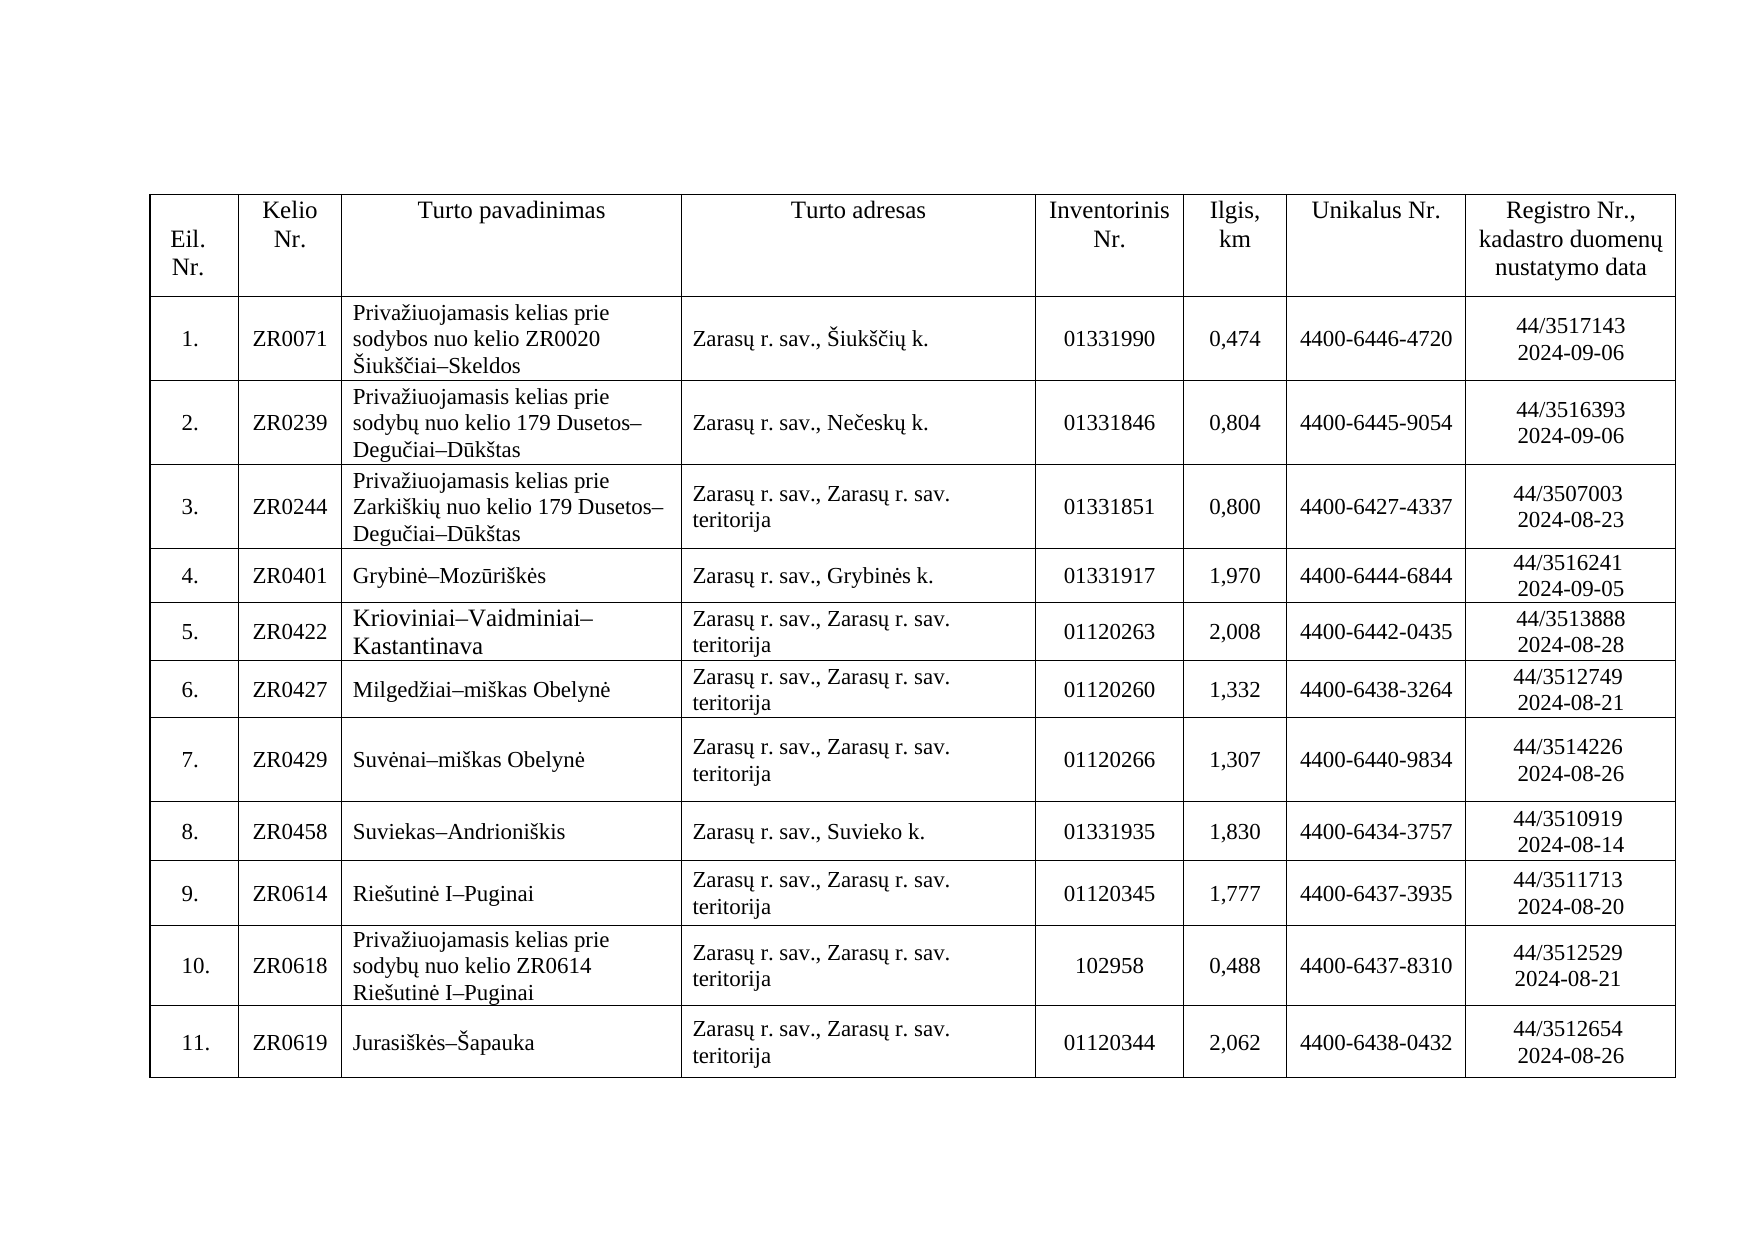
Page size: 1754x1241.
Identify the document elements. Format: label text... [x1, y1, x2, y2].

table_cell 8. [151, 802, 238, 860]
table_cell 01120345 [1036, 861, 1183, 925]
table_cell 1,830 [1184, 802, 1286, 860]
table_cell 4400-6446-4720 [1287, 297, 1465, 380]
table_cell Zarasų r. sav., Zarasų r. sav. teritorija [682, 718, 1035, 801]
table_header Turto pavadinimas [342, 195, 681, 296]
table_cell 7. [151, 718, 238, 801]
table_cell 4. [151, 549, 238, 602]
table_cell ZR0239 [239, 381, 341, 464]
table_cell ZR0619 [239, 1006, 341, 1077]
table_cell Zarasų r. sav., Suvieko k. [682, 802, 1035, 860]
table_cell 44/3516241 2024-09-05 [1466, 549, 1675, 602]
table_cell 4400-6444-6844 [1287, 549, 1465, 602]
table_cell 4400-6434-3757 [1287, 802, 1465, 860]
table_header Kelio Nr. [239, 195, 341, 296]
table_cell Zarasų r. sav., Zarasų r. sav. teritorija [682, 926, 1035, 1005]
table_cell Milgedžiai–miškas Obelynė [342, 661, 681, 717]
table_cell Privažiuojamasis kelias prie sodybos nuo kelio ZR0020 Šiukščiai–Skeldos [342, 297, 681, 380]
table_cell ZR0422 [239, 603, 341, 660]
table_cell 4400-6438-0432 [1287, 1006, 1465, 1077]
table_cell 1,332 [1184, 661, 1286, 717]
table_cell Zarasų r. sav., Zarasų r. sav. teritorija [682, 661, 1035, 717]
table_cell 44/3512529 2024-08-21 [1466, 926, 1675, 1005]
table_cell 5. [151, 603, 238, 660]
table_cell 4400-6442-0435 [1287, 603, 1465, 660]
table_cell 01120260 [1036, 661, 1183, 717]
table_cell ZR0401 [239, 549, 341, 602]
table_cell 01331851 [1036, 465, 1183, 548]
table_cell 4400-6427-4337 [1287, 465, 1465, 548]
table_cell ZR0071 [239, 297, 341, 380]
table_cell Suvėnai–miškas Obelynė [342, 718, 681, 801]
table_cell 4400-6438-3264 [1287, 661, 1465, 717]
table_cell 4400-6445-9054 [1287, 381, 1465, 464]
table_cell 1. [151, 297, 238, 380]
table_cell Privažiuojamasis kelias prie sodybų nuo kelio 179 Dusetos–Degučiai–Dūkštas [342, 381, 681, 464]
table_cell 01120266 [1036, 718, 1183, 801]
table_cell ZR0429 [239, 718, 341, 801]
table_cell 01331917 [1036, 549, 1183, 602]
table_cell ZR0458 [239, 802, 341, 860]
table_header Unikalus Nr. [1287, 195, 1465, 296]
table_cell 1,970 [1184, 549, 1286, 602]
table_cell Privažiuojamasis kelias prie Zarkiškių nuo kelio 179 Dusetos–Degučiai–Dūkštas [342, 465, 681, 548]
table_cell 44/3510919 2024-08-14 [1466, 802, 1675, 860]
table_cell Zarasų r. sav., Nečeskų k. [682, 381, 1035, 464]
table_cell 2,062 [1184, 1006, 1286, 1077]
table_cell 2,008 [1184, 603, 1286, 660]
table_cell 01120344 [1036, 1006, 1183, 1077]
table_header Registro Nr., kadastro duomenų nustatymo data [1466, 195, 1675, 296]
table_cell 0,474 [1184, 297, 1286, 380]
table_cell Suviekas–Andrioniškis [342, 802, 681, 860]
table_cell Krioviniai–Vaidminiai–Kastantinava [342, 603, 681, 660]
table_cell 44/3517143 2024-09-06 [1466, 297, 1675, 380]
table_cell 11. [151, 1006, 238, 1077]
table_cell 4400-6437-8310 [1287, 926, 1465, 1005]
table_cell 44/3516393 2024-09-06 [1466, 381, 1675, 464]
table_cell 01120263 [1036, 603, 1183, 660]
table_cell 1,777 [1184, 861, 1286, 925]
table_cell Zarasų r. sav., Zarasų r. sav. teritorija [682, 1006, 1035, 1077]
table_cell 9. [151, 861, 238, 925]
table_cell Privažiuojamasis kelias prie sodybų nuo kelio ZR0614 Riešutinė I–Puginai [342, 926, 681, 1005]
table_cell ZR0427 [239, 661, 341, 717]
table_cell Zarasų r. sav., Zarasų r. sav. teritorija [682, 465, 1035, 548]
table_cell 3. [151, 465, 238, 548]
table_cell ZR0618 [239, 926, 341, 1005]
table_header Ilgis, km [1184, 195, 1286, 296]
table_cell ZR0244 [239, 465, 341, 548]
table_cell 44/3512749 2024-08-21 [1466, 661, 1675, 717]
table_header Turto adresas [682, 195, 1035, 296]
table_cell 44/3507003 2024-08-23 [1466, 465, 1675, 548]
table_header Eil. Nr. [151, 195, 238, 296]
table_cell 01331935 [1036, 802, 1183, 860]
table_cell Jurasiškės–Šapauka [342, 1006, 681, 1077]
table_cell Zarasų r. sav., Šiukščių k. [682, 297, 1035, 380]
table_cell 4400-6440-9834 [1287, 718, 1465, 801]
table_cell Grybinė–Mozūriškės [342, 549, 681, 602]
table_cell 44/3511713 2024-08-20 [1466, 861, 1675, 925]
table_cell ZR0614 [239, 861, 341, 925]
table_cell Zarasų r. sav., Zarasų r. sav. teritorija [682, 861, 1035, 925]
table_cell 44/3513888 2024-08-28 [1466, 603, 1675, 660]
table_cell 44/3512654 2024-08-26 [1466, 1006, 1675, 1077]
table_cell 4400-6437-3935 [1287, 861, 1465, 925]
table_cell Zarasų r. sav., Grybinės k. [682, 549, 1035, 602]
table_cell 102958 [1036, 926, 1183, 1005]
table_cell 0,804 [1184, 381, 1286, 464]
table_cell 1,307 [1184, 718, 1286, 801]
table_cell 0,800 [1184, 465, 1286, 548]
table_cell 01331846 [1036, 381, 1183, 464]
table_cell 2. [151, 381, 238, 464]
table_cell 01331990 [1036, 297, 1183, 380]
table_cell Riešutinė I–Puginai [342, 861, 681, 925]
table_cell 6. [151, 661, 238, 717]
table_cell 44/3514226 2024-08-26 [1466, 718, 1675, 801]
table_cell Zarasų r. sav., Zarasų r. sav. teritorija [682, 603, 1035, 660]
table_header Inventorinis Nr. [1036, 195, 1183, 296]
table_cell 0,488 [1184, 926, 1286, 1005]
table_cell 10. [151, 926, 238, 1005]
